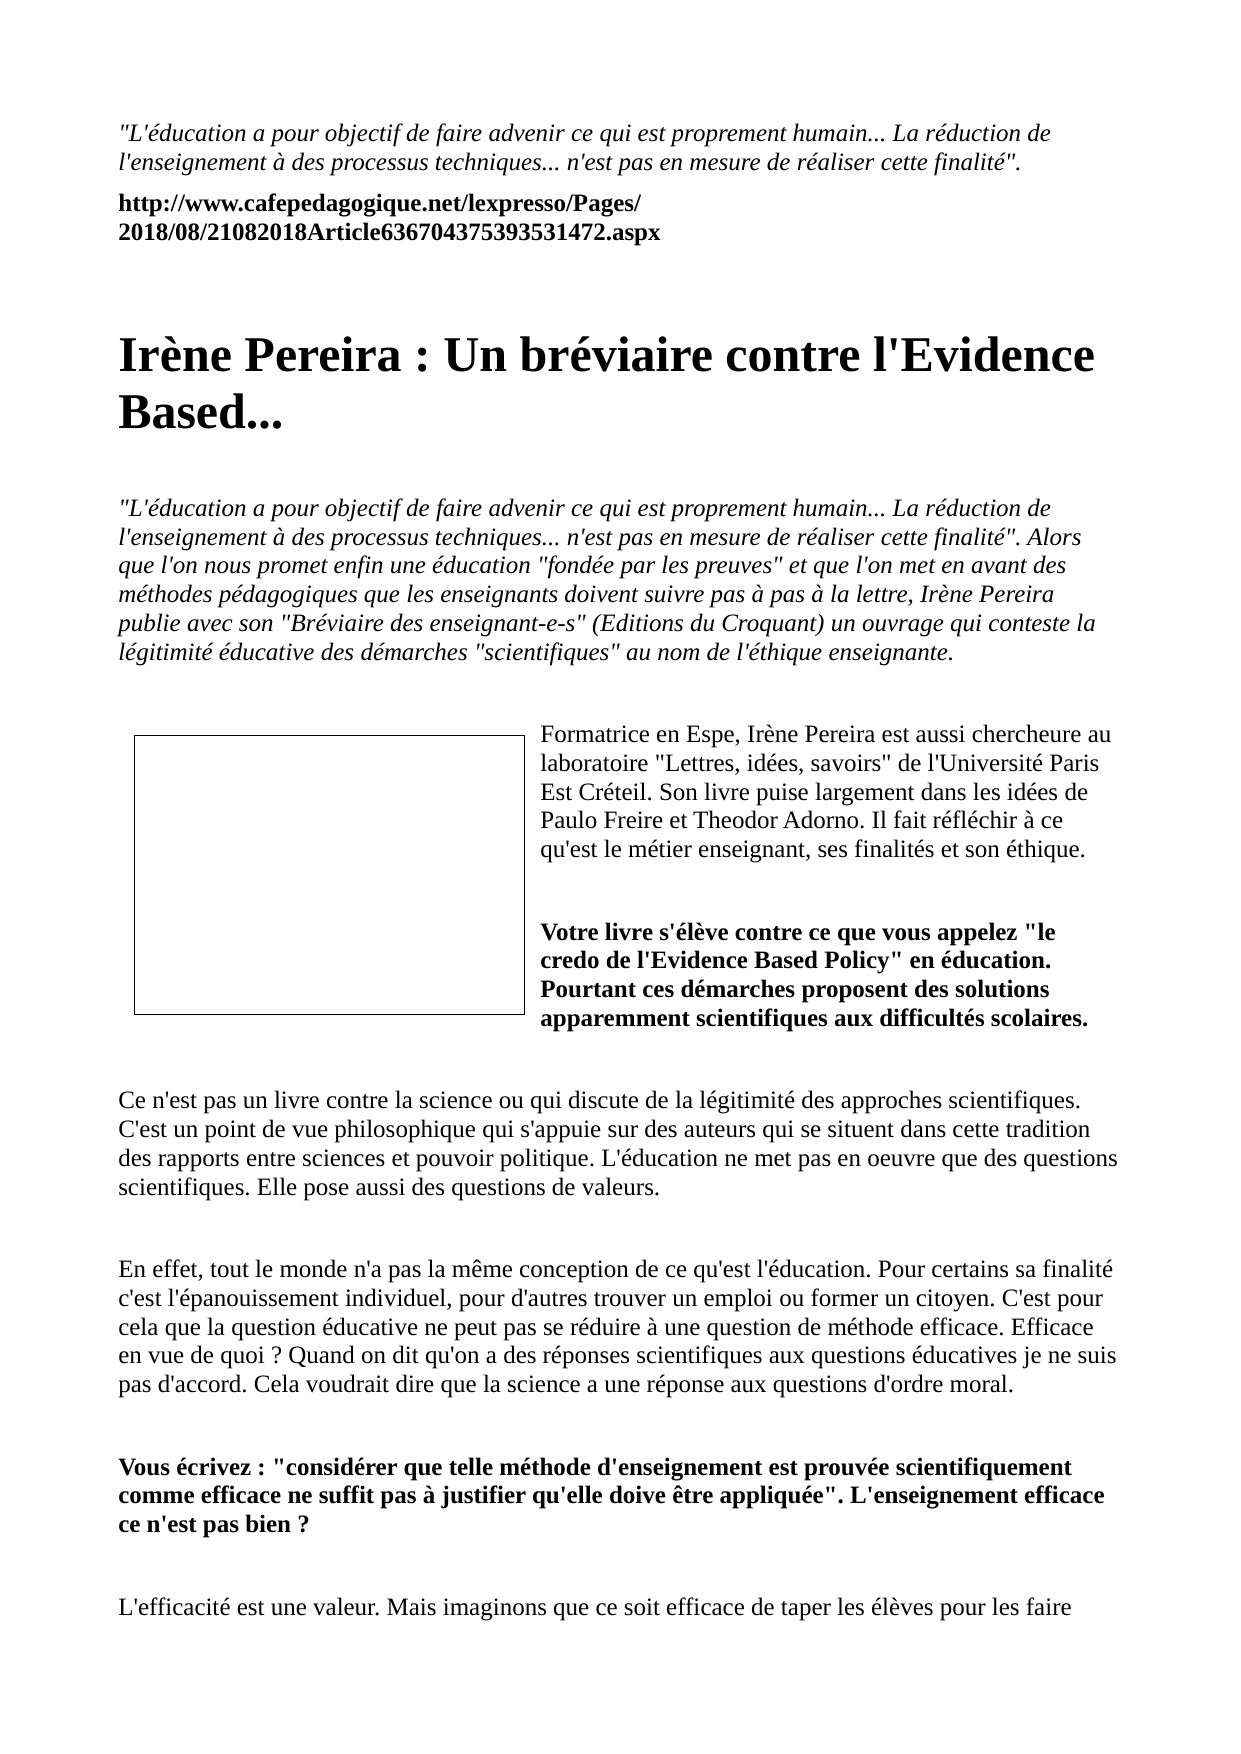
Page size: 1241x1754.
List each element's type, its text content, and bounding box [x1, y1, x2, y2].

text Ce n'est pas un livre contre la science ou qui discute de la légitimité des approches scientifiques. C'est un point de vue philosophique qui s'appuie sur des auteurs qui se situent dans cette tradition des rapports entre sciences et pouvoir politique. L'éducation ne met pas en oeuvre que des questions scientifiques. Elle pose aussi des questions de valeurs. [118, 1086, 1122, 1201]
text Votre livre s'élève contre ce que vous appelez "le credo de l'Evidence Based Policy" en éducation. Pourtant ces démarches proposent des solutions apparemment scientifiques aux difficultés scolaires. [118, 917, 1122, 1032]
text Formatrice en Espe, Irène Pereira est aussi chercheure au laboratoire "Lettres, idées, savoirs" de l'Université Paris Est Créteil. Son livre puise largement dans les idées de Paulo Freire et Theodor Adorno. Il fait réfléchir à ce qu'est le métier enseignant, ses finalités et son éthique. [118, 719, 1122, 863]
text En effet, tout le monde n'a pas la même conception de ce qu'est l'éducation. Pour certains sa finalité c'est l'épanouissement individuel, pour d'autres trouver un emploi ou former un citoyen. C'est pour cela que la question éducative ne peut pas se réduire à une question de méthode efficace. Efficace en vue de quoi ? Quand on dit qu'on a des réponses scientifiques aux questions éducatives je ne suis pas d'accord. Cela voudrait dire que la science a une réponse aux questions d'ordre moral. [118, 1254, 1122, 1398]
subtitle Irène Pereira : Un bréviaire contre l'Evidence Based... [118, 324, 1122, 439]
text L'efficacité est une valeur. Mais imaginons que ce soit efficace de taper les élèves pour les faire [118, 1592, 1122, 1621]
text Vous écrivez : "considérer que telle méthode d'enseignement est prouvée scientifiquement comme efficace ne suffit pas à justifier qu'elle doive être appliquée". L'enseignement efficace ce n'est pas bien ? [118, 1452, 1122, 1538]
text "L'éducation a pour objectif de faire advenir ce qui est proprement humain... La réduction de l'enseignement à des processus techniques... n'est pas en mesure de réaliser cette finalité". [118, 118, 1122, 176]
text http://www.cafepedagogique.net/lexpresso/Pages/2018/08/21082018Article636704375393531472.aspx [118, 188, 1122, 246]
text "L'éducation a pour objectif de faire advenir ce qui est proprement humain... La réduction de l'enseignement à des processus techniques... n'est pas en mesure de réaliser cette finalité". Alors que l'on nous promet enfin une éducation "fondée par les preuves" et que l'on met en avant des méthodes pédagogiques que les enseignants doivent suivre pas à pas à la lettre, Irène Pereira publie avec son "Bréviaire des enseignant-e-s" (Editions du Croquant) un ouvrage qui conteste la légitimité éducative des démarches "scientifiques" au nom de l'éthique enseignante. [118, 493, 1122, 666]
